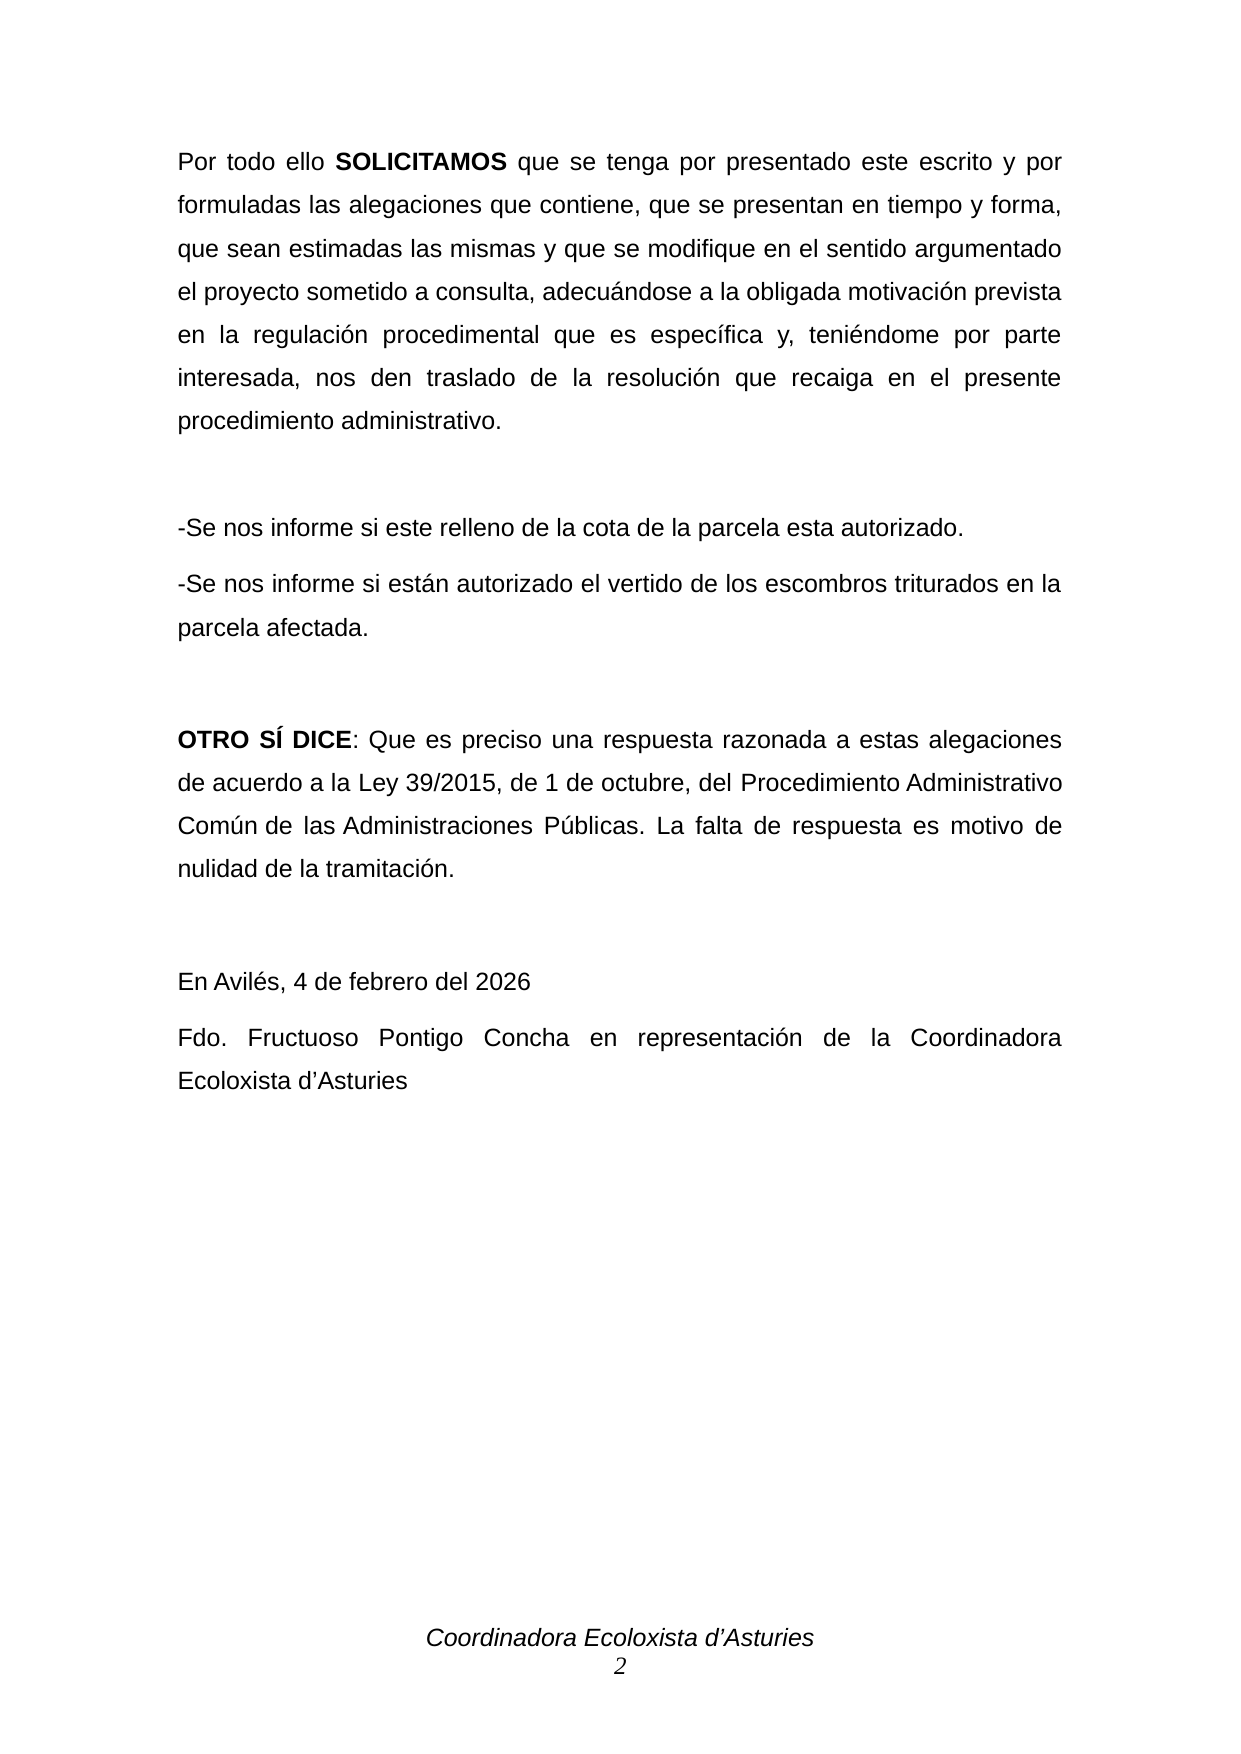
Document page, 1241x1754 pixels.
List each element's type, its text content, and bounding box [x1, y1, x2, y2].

text -Se nos informe si este relleno de la cota de la parcela esta autorizado. [177, 513, 1063, 542]
text Por todo ello SOLICITAMOS que se tenga por presentado este escrito y por formuladas las alegaciones que contiene, que se presentan en tiempo y forma, que sean estimadas las mismas y que se modifique en el sentido argumentado el proyecto sometido a consulta, adecuándose a la obligada motivación prevista en la regulación procedimental que es específica y, teniéndome por parte interesada, nos den traslado de la resolución que recaiga en el presente procedimiento administrativo. [177, 147, 1063, 435]
text OTRO SÍ DICE: Que es preciso una respuesta razonada a estas alegaciones de acuerdo a la Ley 39/2015, de 1 de octubre, del Procedimiento Administrativo Común de las Administraciones Públicas. La falta de respuesta es motivo de nulidad de la tramitación. [177, 725, 1063, 883]
text Fdo. Fructuoso Pontigo Concha en representación de la Coordinadora Ecoloxista d’Asturies [177, 1023, 1063, 1094]
text -Se nos informe si están autorizado el vertido de los escombros triturados en la parcela afectada. [177, 569, 1063, 641]
text En Avilés, 4 de febrero del 2026 [177, 967, 1063, 995]
